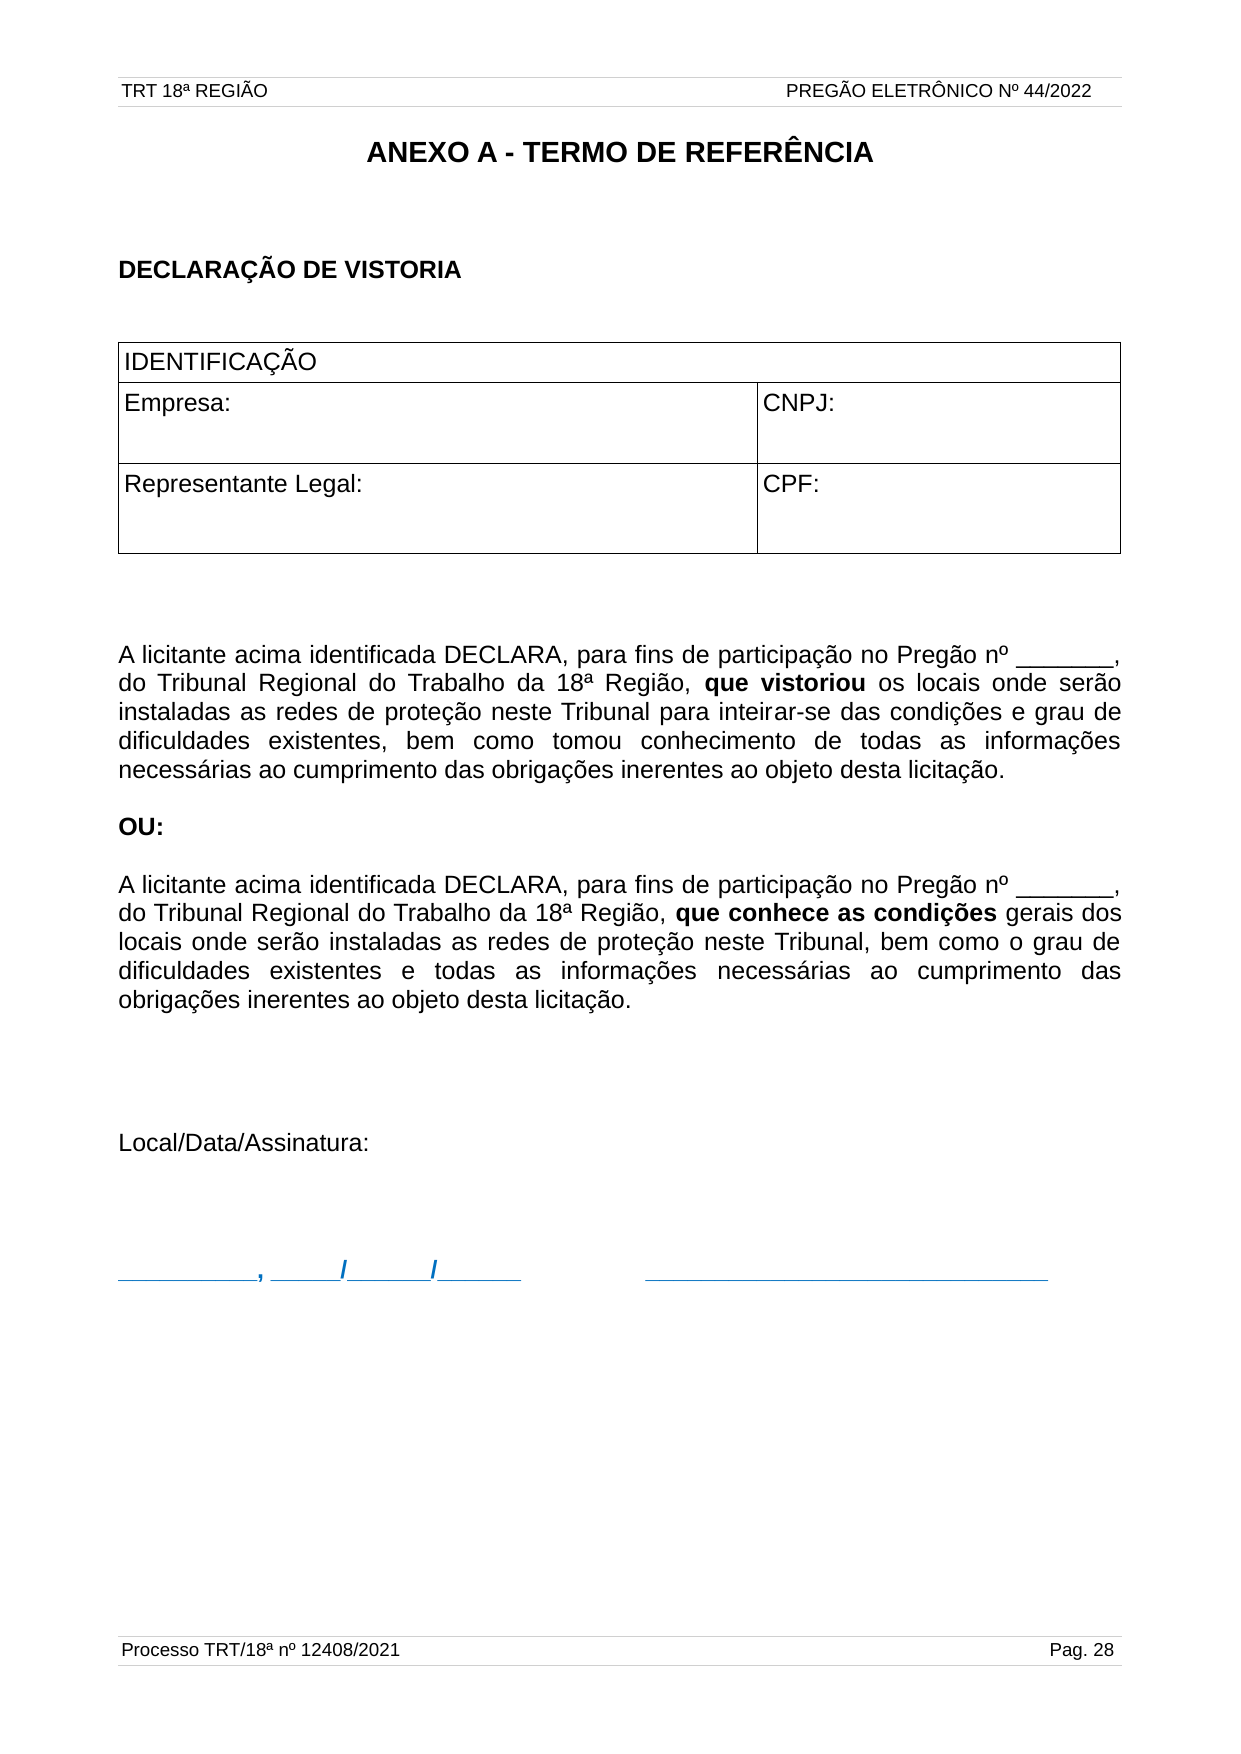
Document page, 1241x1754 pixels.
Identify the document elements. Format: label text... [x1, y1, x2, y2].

text Local/Data/Assinatura: [118, 1128, 1122, 1157]
text OU: [118, 812, 1122, 841]
text ANEXO A - TERMO DE REFERÊNCIA [118, 136, 1122, 169]
text A licitante acima identificada DECLARA, para fins de participação no Pregão nº _______, do Tribunal Regional do Trabalho da 18ª Região, que conhece as condições gerais dos locais onde serão instaladas as redes de proteção neste Tribunal, bem como o grau de dificuldades existentes e todas as informações necessárias ao cumprimento das obrigações inerentes ao objeto desta licitação. [118, 870, 1122, 1013]
text __________, _____/______/______ _____________________________ [118, 1255, 1122, 1284]
text DECLARAÇÃO DE VISTORIA [118, 255, 1122, 284]
table_cell Representante Legal: [119, 464, 757, 553]
table_cell CNPJ: [758, 383, 1120, 463]
table_cell CPF: [758, 464, 1120, 553]
table_header IDENTIFICAÇÃO [119, 343, 1120, 382]
text A licitante acima identificada DECLARA, para fins de participação no Pregão nº _______, do Tribunal Regional do Trabalho da 18ª Região, que vistoriou os locais onde serão instaladas as redes de proteção neste Tribunal para inteirar-se das condições e grau de dificuldades existentes, bem como tomou conhecimento de todas as informações necessárias ao cumprimento das obrigações inerentes ao objeto desta licitação. [118, 640, 1122, 783]
table_cell Empresa: [119, 383, 757, 463]
